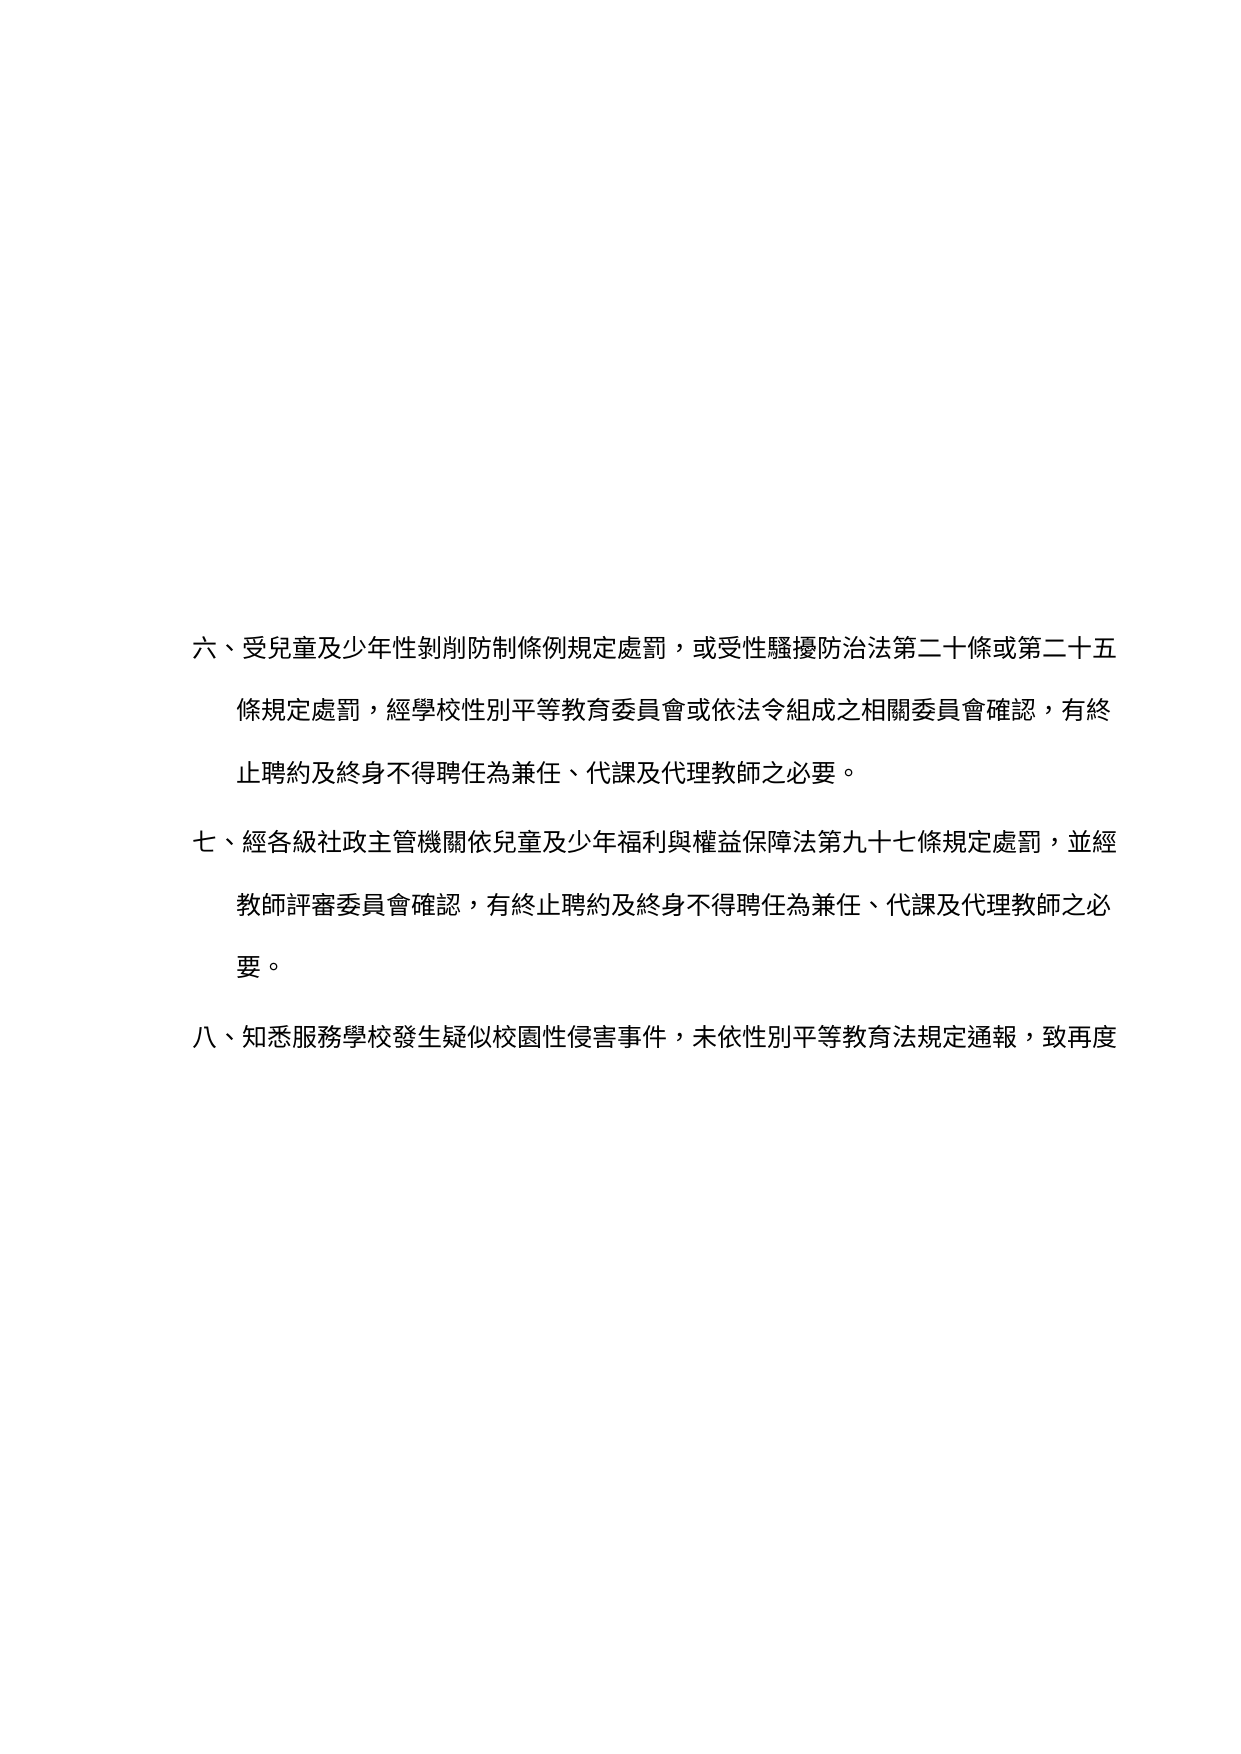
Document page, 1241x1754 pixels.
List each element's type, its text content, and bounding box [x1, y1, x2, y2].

text 七、經各級社政主管機關依兒童及少年福利與權益保障法第九十七條規定處罰，並經教師評審委員會確認，有終止聘約及終身不得聘任為兼任、代課及代理教師之必要。 [192, 799, 1122, 987]
text 八、知悉服務學校發生疑似校園性侵害事件，未依性別平等教育法規定通報，致再度 [192, 993, 1122, 1056]
text 六、受兒童及少年性剝削防制條例規定處罰，或受性騷擾防治法第二十條或第二十五條規定處罰，經學校性別平等教育委員會或依法令組成之相關委員會確認，有終止聘約及終身不得聘任為兼任、代課及代理教師之必要。 [192, 605, 1122, 792]
